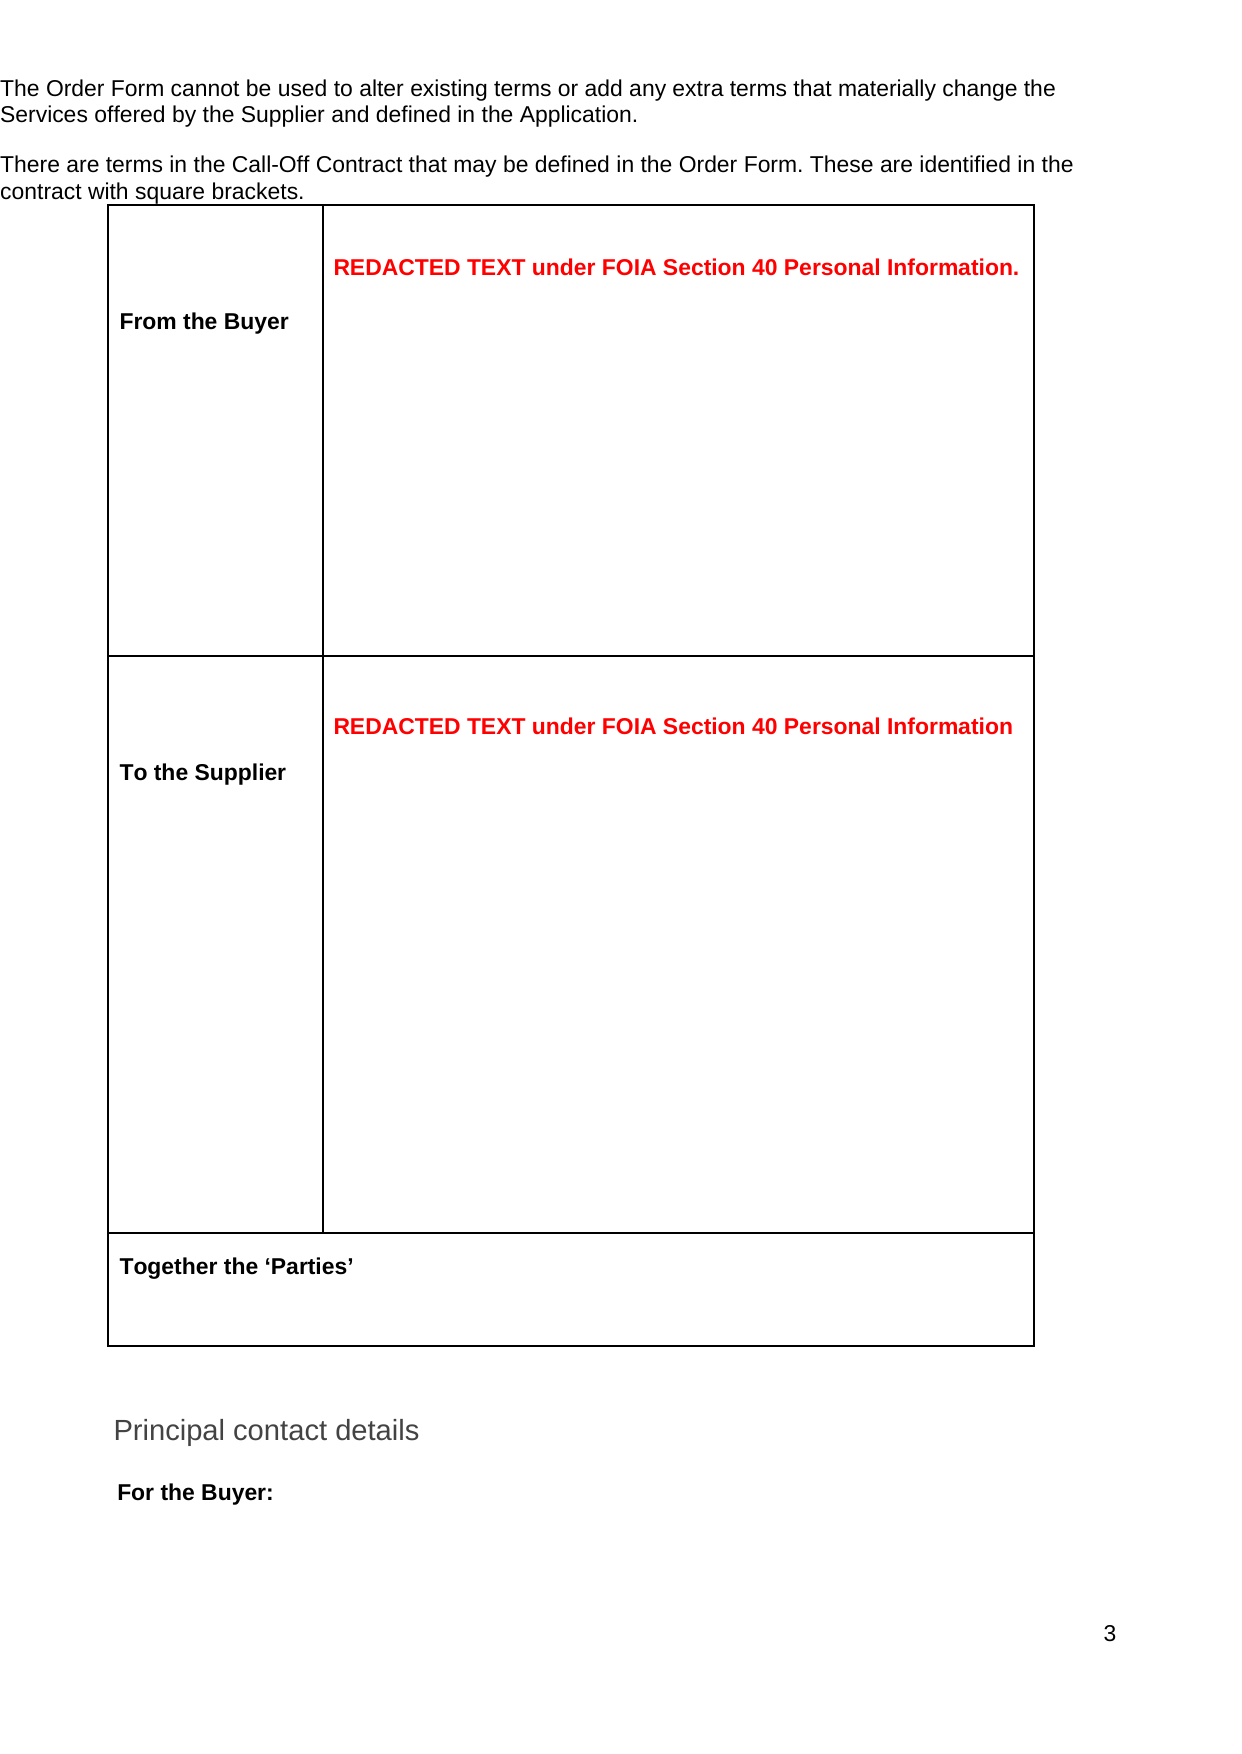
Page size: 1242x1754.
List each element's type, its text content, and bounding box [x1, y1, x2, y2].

table_cell To the Supplier [109, 657, 322, 1232]
text The Order Form cannot be used to alter existing terms or add any extra terms that materially change the Services offered by the Supplier and defined in the Application. [0, 75, 1121, 128]
table_cell Together the ‘Parties’ [109, 1234, 1033, 1345]
table_header From the Buyer [109, 206, 322, 655]
text There are terms in the Call-Off Contract that may be defined in the Order Form. These are identified in the contract with square brackets. [0, 151, 1121, 204]
table_cell REDACTED TEXT under FOIA Section 40 Personal Information [324, 657, 1033, 1232]
text For the Buyer: [117, 1479, 739, 1506]
table_header REDACTED TEXT under FOIA Section 40 Personal Information. [324, 206, 1033, 655]
subtitle Principal contact details [0, 1413, 1122, 1447]
